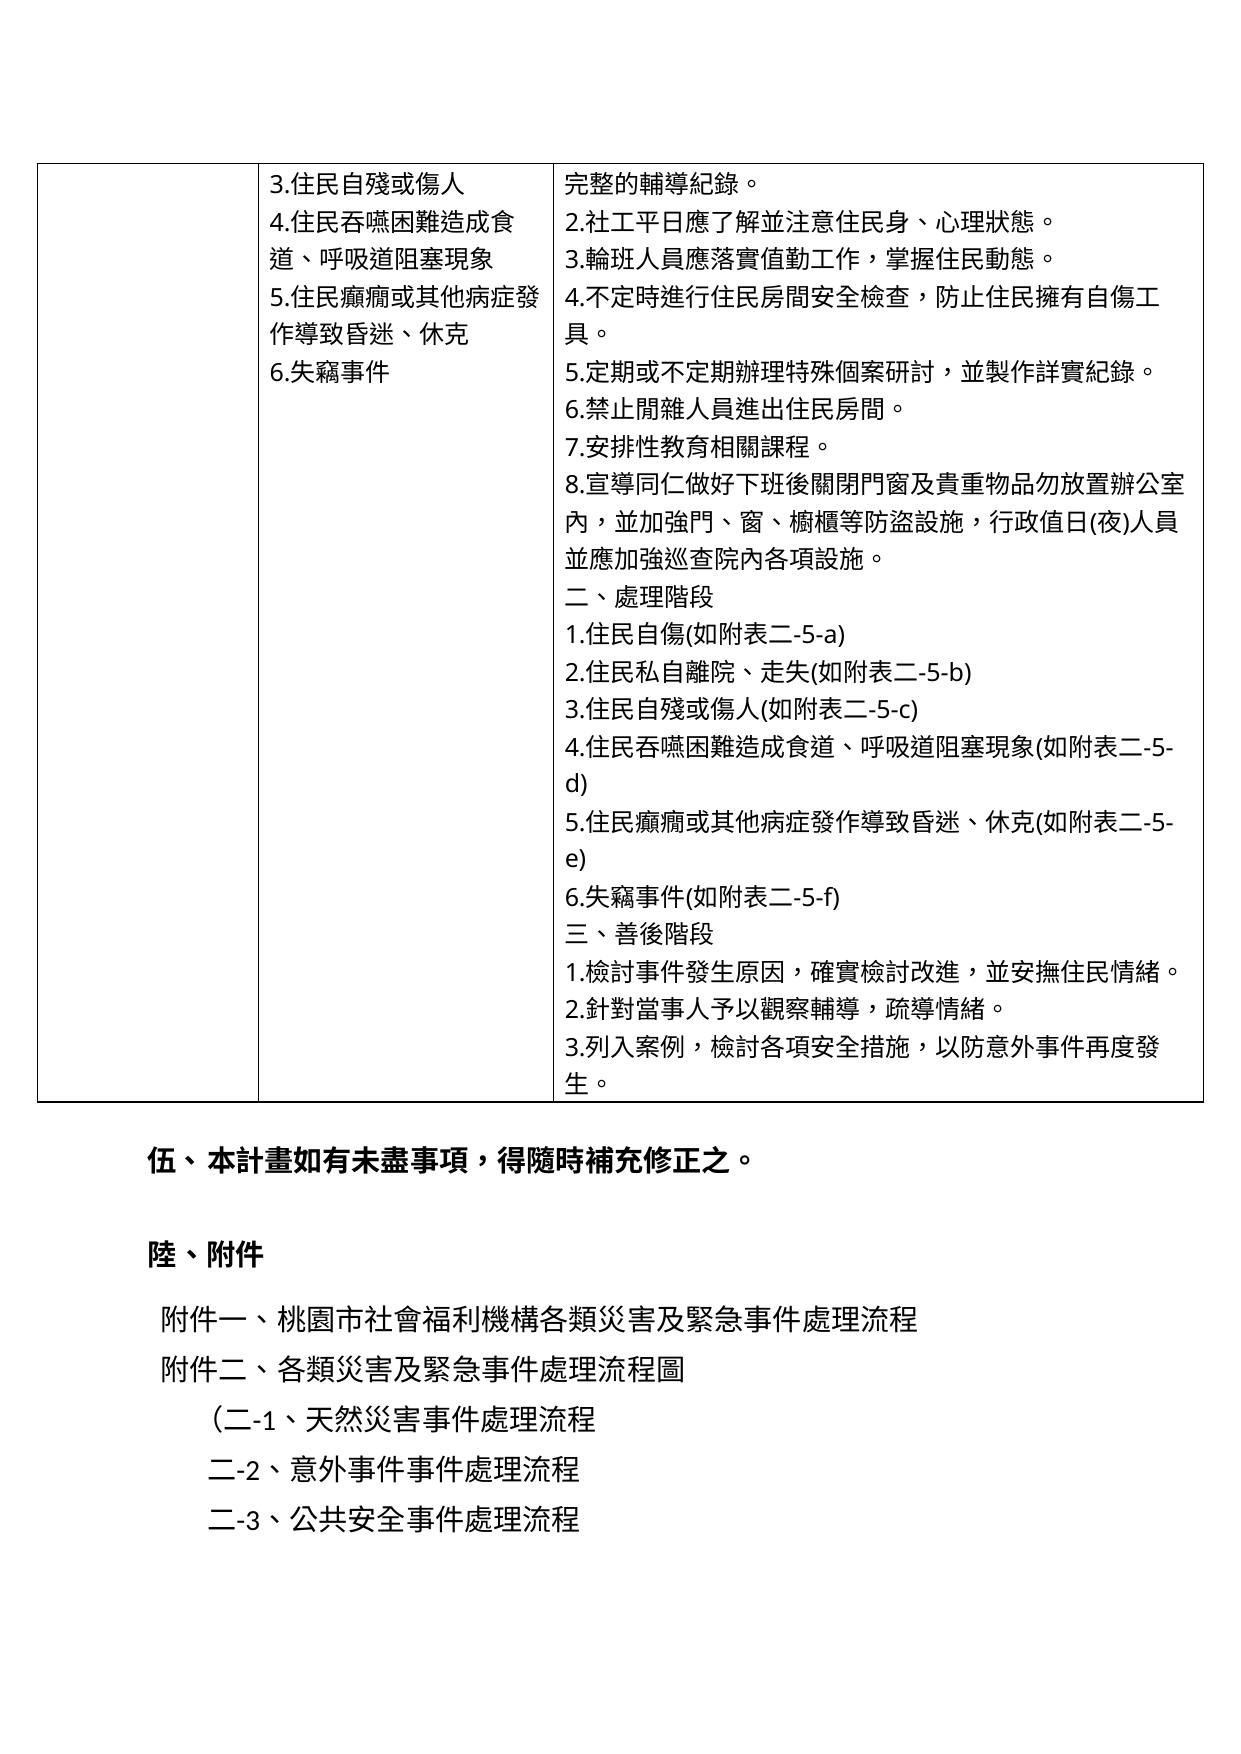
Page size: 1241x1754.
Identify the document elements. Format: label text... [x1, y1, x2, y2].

text 陸、附件 [148, 1215, 1092, 1290]
text 附件一、桃園市社會福利機構各類災害及緊急事件處理流程 [160, 1290, 1092, 1340]
table_cell [38, 164, 258, 1101]
text 伍、 本計畫如有未盡事項，得隨時補充修正之。 [148, 1121, 1092, 1196]
text 附件二、各類災害及緊急事件處理流程圖 [160, 1340, 1092, 1390]
text （二-1、天然災害事件處理流程 [148, 1390, 1092, 1440]
text 二-2、意外事件事件處理流程 二-3、公共安全事件處理流程 [148, 1440, 1092, 1540]
table_cell 3.住民自殘或傷人 4.住民吞嚥困難造成食道、呼吸道阻塞現象 5.住民癲癇或其他病症發作導致昏迷、休克 6.失竊事件 [259, 164, 553, 1101]
table_cell 完整的輔導紀錄。 2.社工平日應了解並注意住民身、心理狀態。 3.輪班人員應落實值勤工作，掌握住民動態。 4.不定時進行住民房間安全檢查，防止住民擁有自傷工具。 5.定期或不定期辦理特殊個案研討，並製作詳實紀錄。 6.禁止閒雜人員進出住民房間。 7.安排性教育相關課程。 8.宣導同仁做好下班後關閉門窗及貴重物品勿放置辦公室內，並加強門、窗、櫥櫃等防盜設施，行政值日(夜)人員並應加強巡查院內各項設施。 二、處理階段 1.住民自傷(如附表二-5-a) 2.住民私自離院、走失(如附表二-5-b) 3.住民自殘或傷人(如附表二-5-c) 4.住民吞嚥困難造成食道、呼吸道阻塞現象(如附表二-5-d) 5.住民癲癇或其他病症發作導致昏迷、休克(如附表二-5-e) 6.失竊事件(如附表二-5-f) 三、善後階段 1.檢討事件發生原因，確實檢討改進，並安撫住民情緒。 2.針對當事人予以觀察輔導，疏導情緒。 3.列入案例，檢討各項安全措施，以防意外事件再度發生。 [554, 164, 1203, 1101]
